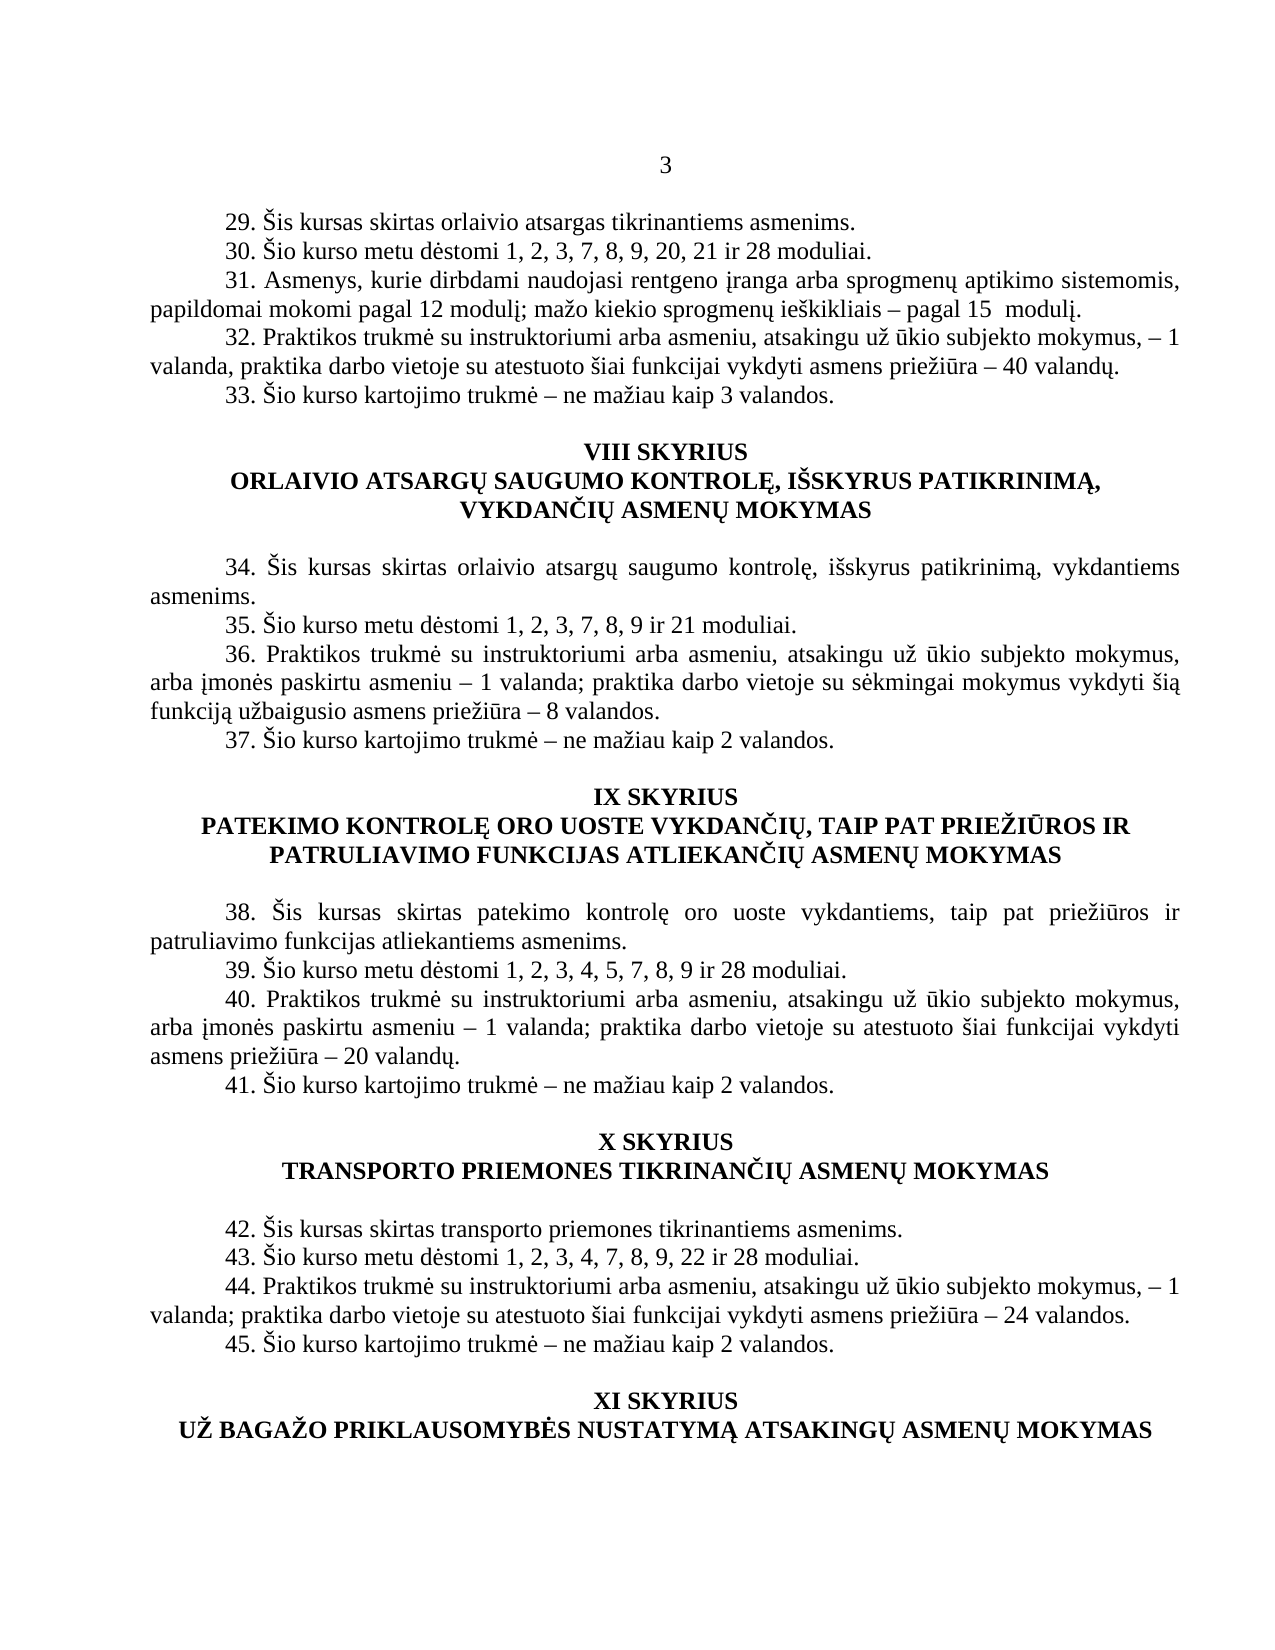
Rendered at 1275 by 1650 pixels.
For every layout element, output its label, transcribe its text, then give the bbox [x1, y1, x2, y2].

text 36. Praktikos trukmė su instruktoriumi arba asmeniu, atsakingu už ūkio subjekto mokymus, arba įmonės paskirtu asmeniu – 1 valanda; praktika darbo vietoje su sėkmingai mokymus vykdyti šią funkciją užbaigusio asmens priežiūra – 8 valandos. [150, 639, 1181, 725]
text 30. Šio kurso metu dėstomi 1, 2, 3, 7, 8, 9, 20, 21 ir 28 moduliai. [150, 236, 1181, 265]
text IX SKYRIUS [150, 782, 1181, 811]
text 29. Šis kursas skirtas orlaivio atsargas tikrinantiems asmenims. [150, 207, 1181, 236]
text X SKYRIUS [150, 1127, 1181, 1156]
text 44. Praktikos trukmė su instruktoriumi arba asmeniu, atsakingu už ūkio subjekto mokymus, – 1 valanda; praktika darbo vietoje su atestuoto šiai funkcijai vykdyti asmens priežiūra – 24 valandos. [150, 1271, 1181, 1329]
text 42. Šis kursas skirtas transporto priemones tikrinantiems asmenims. [150, 1214, 1181, 1242]
text 31. Asmenys, kurie dirbdami naudojasi rentgeno įranga arba sprogmenų aptikimo sistemomis, papildomai mokomi pagal 12 modulį; mažo kiekio sprogmenų ieškikliais – pagal 15 modulį. [150, 265, 1181, 322]
text XI SKYRIUS [150, 1386, 1181, 1415]
text VIII SKYRIUS [150, 437, 1181, 466]
text 33. Šio kurso kartojimo trukmė – ne mažiau kaip 3 valandos. [150, 380, 1181, 409]
text 34. Šis kursas skirtas orlaivio atsargų saugumo kontrolę, išskyrus patikrinimą, vykdantiems asmenims. [150, 552, 1181, 610]
text 35. Šio kurso metu dėstomi 1, 2, 3, 7, 8, 9 ir 21 moduliai. [150, 610, 1181, 639]
text PATEKIMO KONTROLĘ ORO UOSTE VYKDANČIŲ, TAIP PAT PRIEŽIŪROS IR PATRULIAVIMO FUNKCIJAS ATLIEKANČIŲ ASMENŲ MOKYMAS [150, 811, 1181, 869]
text 38. Šis kursas skirtas patekimo kontrolę oro uoste vykdantiems, taip pat priežiūros ir patruliavimo funkcijas atliekantiems asmenims. [150, 897, 1181, 955]
text UŽ BAGAŽO PRIKLAUSOMYBĖS NUSTATYMĄ ATSAKINGŲ ASMENŲ MOKYMAS [150, 1415, 1181, 1444]
text 37. Šio kurso kartojimo trukmė – ne mažiau kaip 2 valandos. [150, 725, 1181, 754]
text ORLAIVIO ATSARGŲ SAUGUMO KONTROLĘ, IŠSKYRUS PATIKRINIMĄ, VYKDANČIŲ ASMENŲ MOKYMAS [150, 466, 1181, 524]
text 39. Šio kurso metu dėstomi 1, 2, 3, 4, 5, 7, 8, 9 ir 28 moduliai. [150, 955, 1181, 984]
text 41. Šio kurso kartojimo trukmė – ne mažiau kaip 2 valandos. [150, 1070, 1181, 1099]
text 45. Šio kurso kartojimo trukmė – ne mažiau kaip 2 valandos. [150, 1329, 1181, 1357]
text 40. Praktikos trukmė su instruktoriumi arba asmeniu, atsakingu už ūkio subjekto mokymus, arba įmonės paskirtu asmeniu – 1 valanda; praktika darbo vietoje su atestuoto šiai funkcijai vykdyti asmens priežiūra – 20 valandų. [150, 984, 1181, 1070]
text TRANSPORTO PRIEMONES TIKRINANČIŲ ASMENŲ MOKYMAS [150, 1156, 1181, 1185]
text 43. Šio kurso metu dėstomi 1, 2, 3, 4, 7, 8, 9, 22 ir 28 moduliai. [150, 1242, 1181, 1271]
text 32. Praktikos trukmė su instruktoriumi arba asmeniu, atsakingu už ūkio subjekto mokymus, – 1 valanda, praktika darbo vietoje su atestuoto šiai funkcijai vykdyti asmens priežiūra – 40 valandų. [150, 322, 1181, 380]
